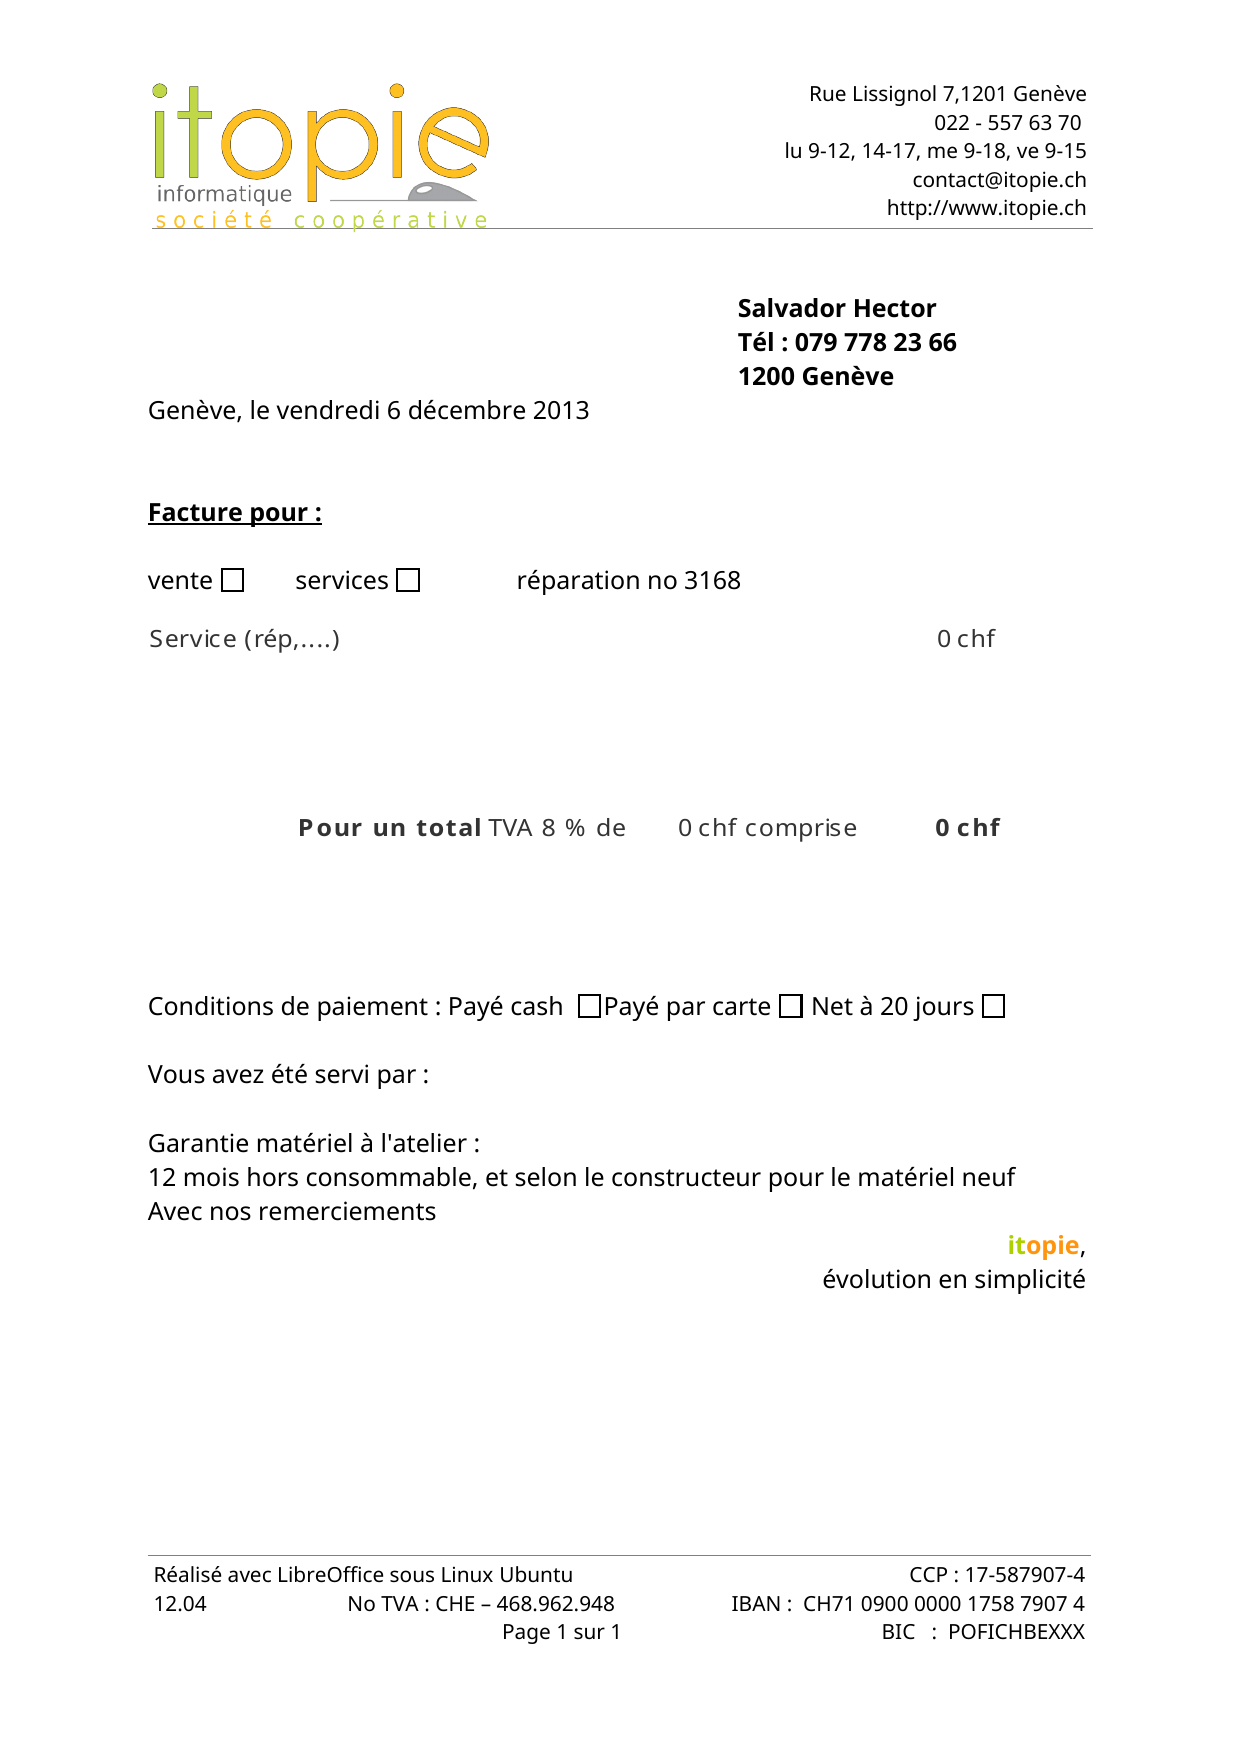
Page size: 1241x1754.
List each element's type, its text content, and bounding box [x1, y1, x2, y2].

text Tél : 079 778 23 66 [148, 324, 1093, 358]
text Genève, le vendredi 6 décembre 2013 [148, 392, 1093, 427]
text 1200 Genève [148, 358, 1093, 392]
text évolution en simplicité [148, 1262, 1093, 1296]
text Conditions de paiement : Payé cash Payé par carte Net à 20 jours [148, 989, 1093, 1023]
text itopie, [148, 1227, 1093, 1262]
text Garantie matériel à l'atelier : [148, 1125, 1093, 1159]
picture [138, 72, 500, 244]
text 12 mois hors consommable, et selon le constructeur pour le matériel neuf [148, 1159, 1093, 1193]
text Facture pour : [148, 495, 1093, 529]
text Vous avez été servi par : [148, 1057, 1093, 1091]
text vente services réparation no 3168 [148, 563, 1093, 597]
text Avec nos remerciements [148, 1193, 1093, 1227]
text Salvador Hector [148, 290, 1093, 324]
